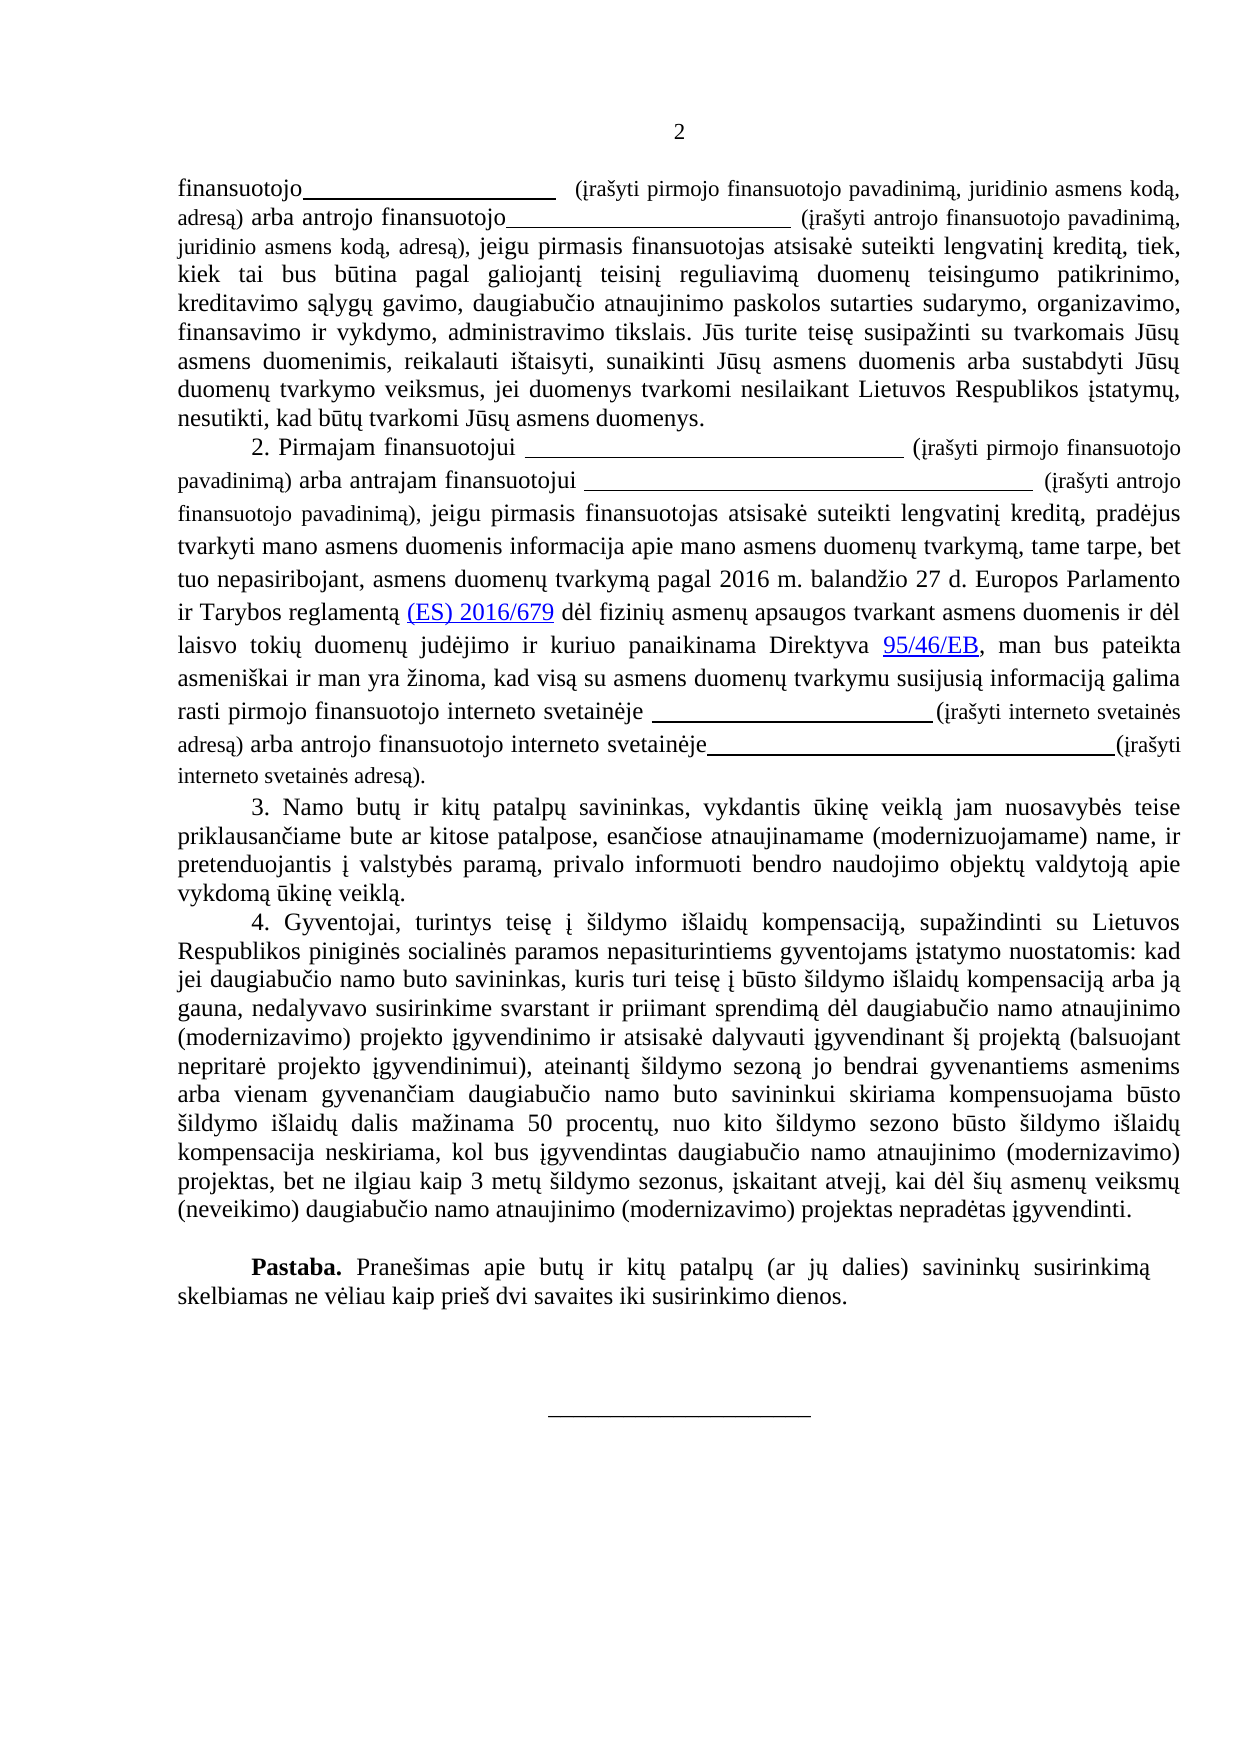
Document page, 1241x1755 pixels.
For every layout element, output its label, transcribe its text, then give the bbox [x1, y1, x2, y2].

text 2. Pirmajam finansuotojui (įrašyti pirmojo finansuotojo pavadinimą) arba antrajam finansuotojui (įrašyti antrojo finansuotojo pavadinimą), jeigu pirmasis finansuotojas atsisakė suteikti lengvatinį kreditą, pradėjus tvarkyti mano asmens duomenis informacija apie mano asmens duomenų tvarkymą, tame tarpe, bet tuo nepasiribojant, asmens duomenų tvarkymą pagal 2016 m. balandžio 27 d. Europos Parlamento ir Tarybos reglamentą (ES) 2016/679 dėl fizinių asmenų apsaugos tvarkant asmens duomenis ir dėl laisvo tokių duomenų judėjimo ir kuriuo panaikinama Direktyva 95/46/EB, man bus pateikta asmeniškai ir man yra žinoma, kad visą su asmens duomenų tvarkymu susijusią informaciją galima rasti pirmojo finansuotojo interneto svetainėje (įrašyti interneto svetainės adresą) arba antrojo finansuotojo interneto svetainėje (įrašyti interneto svetainės adresą). [177, 432, 1181, 788]
text finansuotojo (įrašyti pirmojo finansuotojo pavadinimą, juridinio asmens kodą, adresą) arba antrojo finansuotojo (įrašyti antrojo finansuotojo pavadinimą, juridinio asmens kodą, adresą), jeigu pirmasis finansuotojas atsisakė suteikti lengvatinį kreditą, tiek, kiek tai bus būtina pagal galiojantį teisinį reguliavimą duomenų teisingumo patikrinimo, kreditavimo sąlygų gavimo, daugiabučio atnaujinimo paskolos sutarties sudarymo, organizavimo, finansavimo ir vykdymo, administravimo tikslais. Jūs turite teisę susipažinti su tvarkomais Jūsų asmens duomenimis, reikalauti ištaisyti, sunaikinti Jūsų asmens duomenis arba sustabdyti Jūsų duomenų tvarkymo veiksmus, jei duomenys tvarkomi nesilaikant Lietuvos Respublikos įstatymų, nesutikti, kad būtų tvarkomi Jūsų asmens duomenys. [177, 173, 1181, 432]
text _____________________ [177, 1391, 1181, 1420]
text Pastaba. Pranešimas apie butų ir kitų patalpų (ar jų dalies) savininkų susirinkimą skelbiamas ne vėliau kaip prieš dvi savaites iki susirinkimo dienos. [177, 1252, 1152, 1309]
text 3. Namo butų ir kitų patalpų savininkas, vykdantis ūkinę veiklą jam nuosavybės teise priklausančiame bute ar kitose patalpose, esančiose atnaujinamame (modernizuojamame) name, ir pretenduojantis į valstybės paramą, privalo informuoti bendro naudojimo objektų valdytoją apie vykdomą ūkinę veiklą. [177, 792, 1181, 907]
text 4. Gyventojai, turintys teisę į šildymo išlaidų kompensaciją, supažindinti su Lietuvos Respublikos piniginės socialinės paramos nepasiturintiems gyventojams įstatymo nuostatomis: kad jei daugiabučio namo buto savininkas, kuris turi teisę į būsto šildymo išlaidų kompensaciją arba ją gauna, nedalyvavo susirinkime svarstant ir priimant sprendimą dėl daugiabučio namo atnaujinimo (modernizavimo) projekto įgyvendinimo ir atsisakė dalyvauti įgyvendinant šį projektą (balsuojant nepritarė projekto įgyvendinimui), ateinantį šildymo sezoną jo bendrai gyvenantiems asmenims arba vienam gyvenančiam daugiabučio namo buto savininkui skiriama kompensuojama būsto šildymo išlaidų dalis mažinama 50 procentų, nuo kito šildymo sezono būsto šildymo išlaidų kompensacija neskiriama, kol bus įgyvendintas daugiabučio namo atnaujinimo (modernizavimo) projektas, bet ne ilgiau kaip 3 metų šildymo sezonus, įskaitant atvejį, kai dėl šių asmenų veiksmų (neveikimo) daugiabučio namo atnaujinimo (modernizavimo) projektas nepradėtas įgyvendinti. [177, 907, 1181, 1223]
